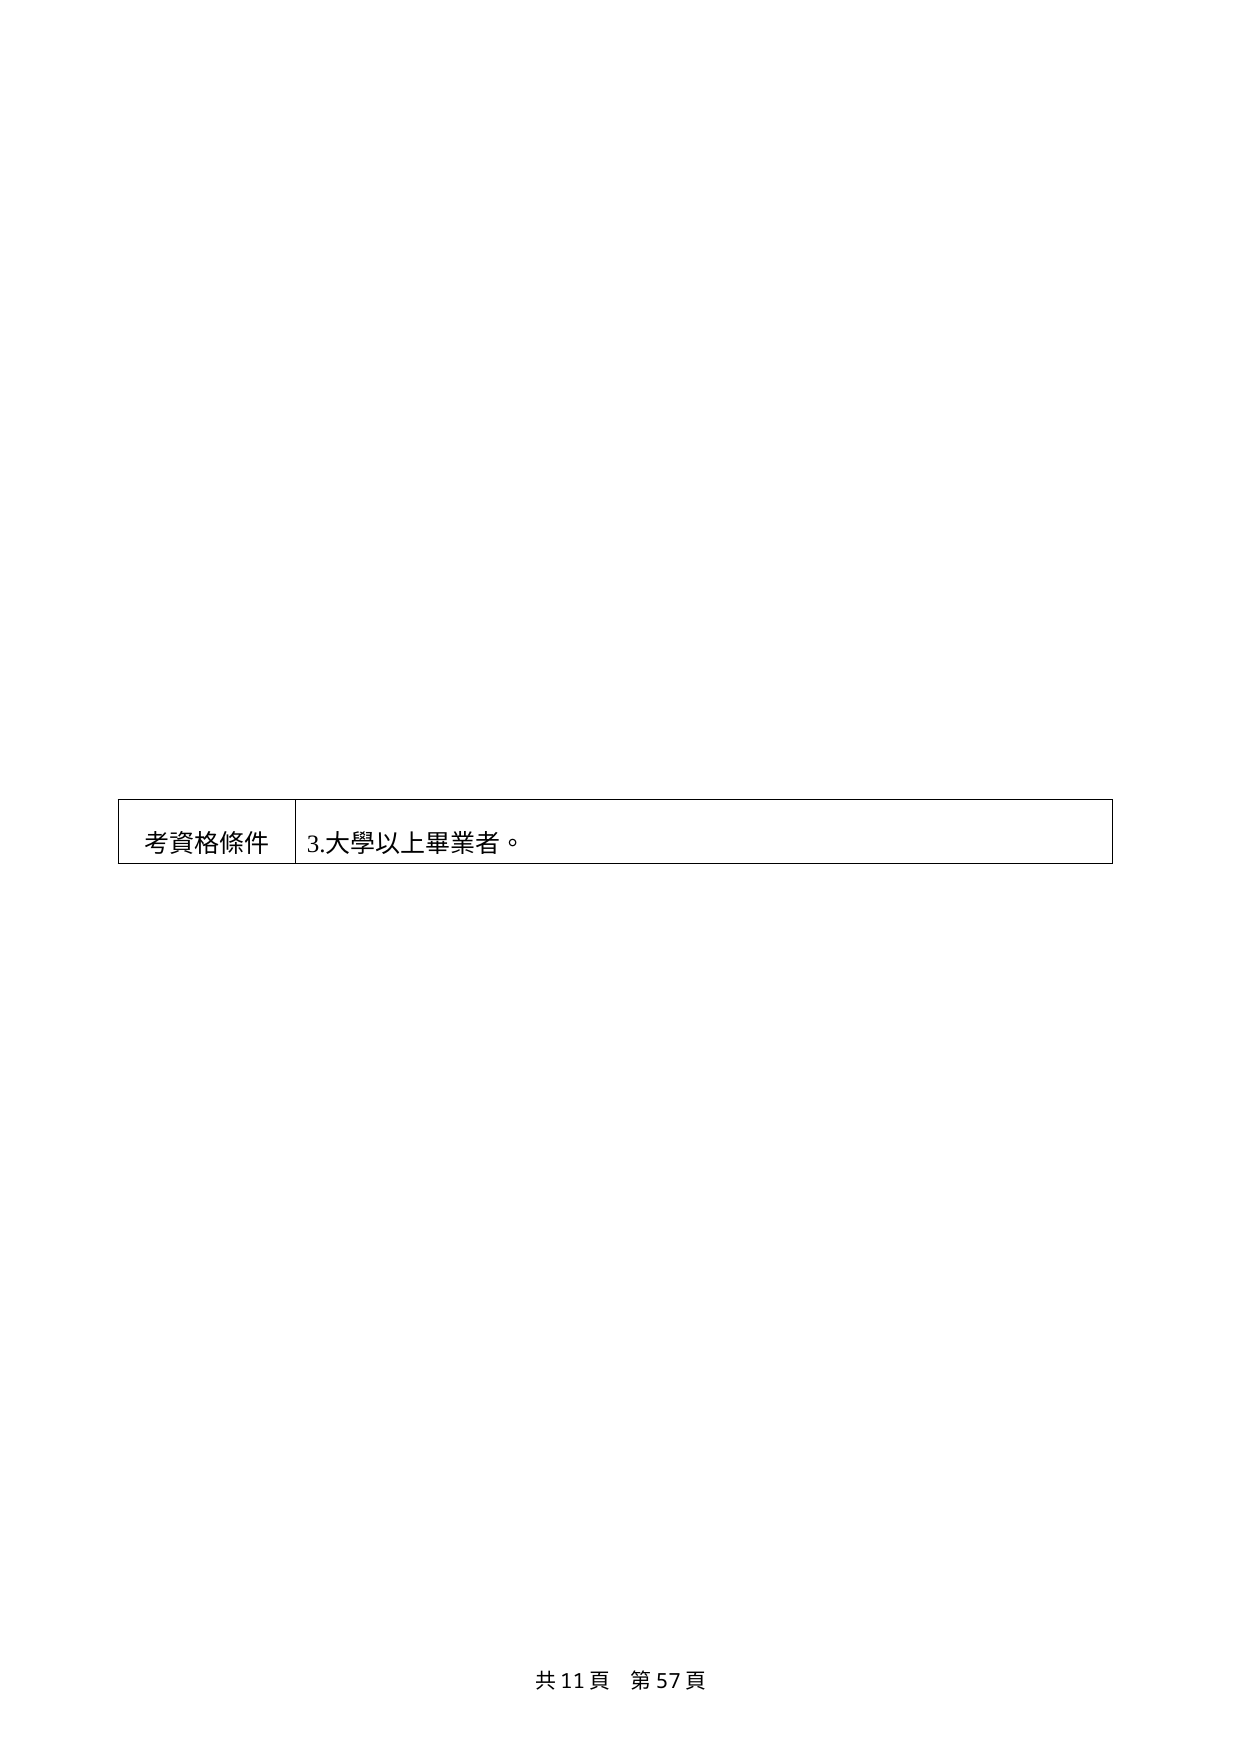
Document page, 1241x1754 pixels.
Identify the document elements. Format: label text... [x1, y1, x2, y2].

table_cell 3.大學以上畢業者。 [296, 800, 1112, 863]
table_cell 考資格條件 [119, 800, 295, 863]
